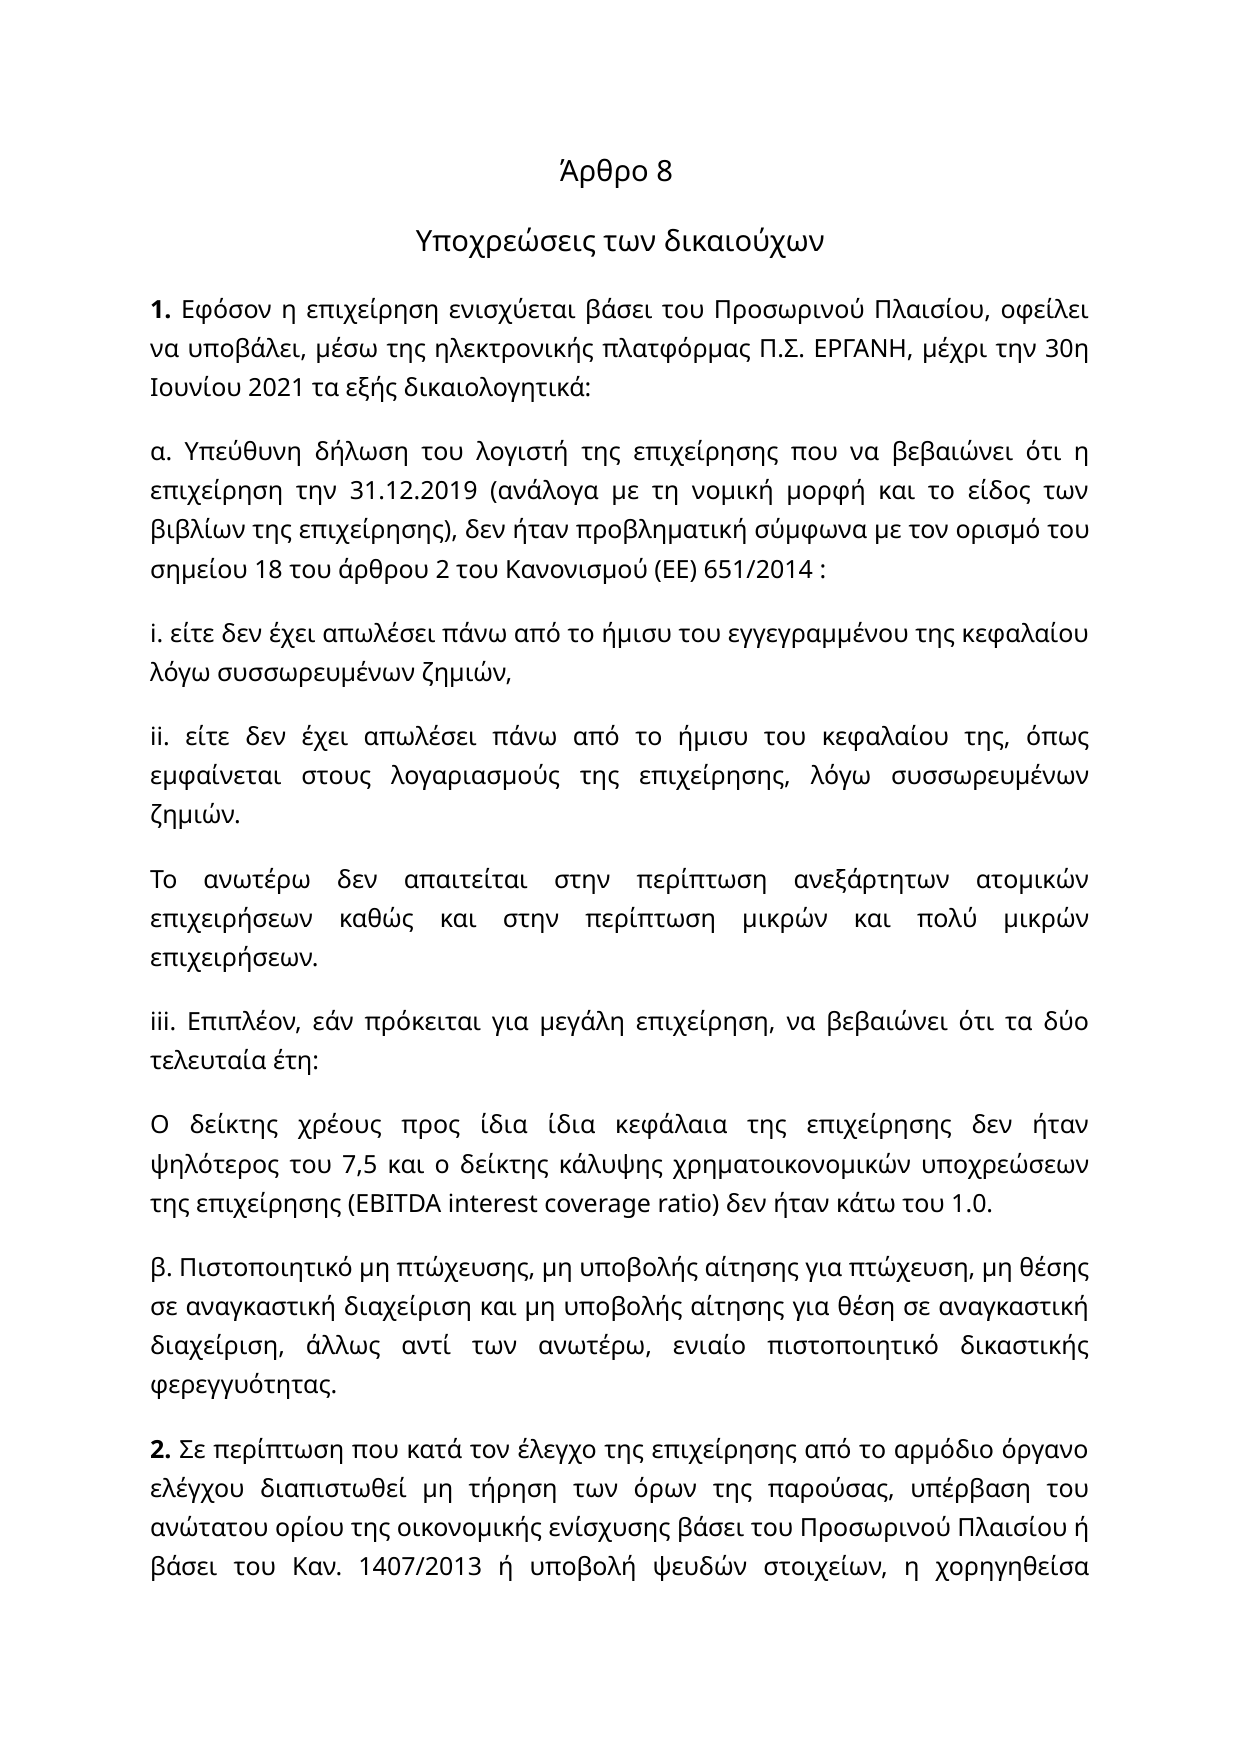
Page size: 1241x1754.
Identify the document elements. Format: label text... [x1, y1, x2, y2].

text Το ανωτέρω δεν απαιτείται στην περίπτωση ανεξάρτητων ατομικών επιχειρήσεων καθώς και στην περίπτωση μικρών και πολύ μικρών επιχειρήσεων. [150, 861, 1090, 974]
text 1. Εφόσον η επιχείρηση ενισχύεται βάσει του Προσωρινού Πλαισίου, οφείλει να υποβάλει, μέσω της ηλεκτρονικής πλατφόρμας Π.Σ. ΕΡΓΑΝΗ, μέχρι την 30η Ιουνίου 2021 τα εξής δικαιολογητικά: [150, 291, 1090, 404]
text i. είτε δεν έχει απωλέσει πάνω από το ήμισυ του εγγεγραμμένου της κεφαλαίου λόγω συσσωρευμένων ζημιών, [150, 615, 1090, 689]
text Ο δείκτης χρέους προς ίδια ίδια κεφάλαια της επιχείρησης δεν ήταν ψηλότερος του 7,5 και ο δείκτης κάλυψης χρηματοικονομικών υποχρεώσεων της επιχείρησης (ΕΒΙTDA interest coverage ratio) δεν ήταν κάτω του 1.0. [150, 1107, 1090, 1219]
subtitle Υποχρεώσεις των δικαιούχων [150, 221, 1090, 260]
subtitle Άρθρο 8 [150, 150, 1090, 190]
text β. Πιστοποιητικό μη πτώχευσης, μη υποβολής αίτησης για πτώχευση, μη θέσης σε αναγκαστική διαχείριση και μη υποβολής αίτησης για θέση σε αναγκαστική διαχείριση, άλλως αντί των ανωτέρω, ενιαίο πιστοποιητικό δικαστικής φερεγγυότητας. [150, 1249, 1090, 1401]
text iii. Επιπλέον, εάν πρόκειται για μεγάλη επιχείρηση, να βεβαιώνει ότι τα δύο τελευταία έτη: [150, 1004, 1090, 1077]
text 2. Σε περίπτωση που κατά τον έλεγχο της επιχείρησης από το αρμόδιο όργανο ελέγχου διαπιστωθεί μη τήρηση των όρων της παρούσας, υπέρβαση του ανώτατου ορίου της οικονομικής ενίσχυσης βάσει του Προσωρινού Πλαισίου ή βάσει του Καν. 1407/2013 ή υποβολή ψευδών στοιχείων, η χορηγηθείσα [150, 1431, 1090, 1583]
text α. Υπεύθυνη δήλωση του λογιστή της επιχείρησης που να βεβαιώνει ότι η επιχείρηση την 31.12.2019 (ανάλογα με τη νομική μορφή και το είδος των βιβλίων της επιχείρησης), δεν ήταν προβληματική σύμφωνα με τον ορισμό του σημείου 18 του άρθρου 2 του Κανονισμού (ΕΕ) 651/2014 : [150, 434, 1090, 585]
text ii. είτε δεν έχει απωλέσει πάνω από το ήμισυ του κεφαλαίου της, όπως εμφαίνεται στους λογαριασμούς της επιχείρησης, λόγω συσσωρευμένων ζημιών. [150, 719, 1090, 831]
